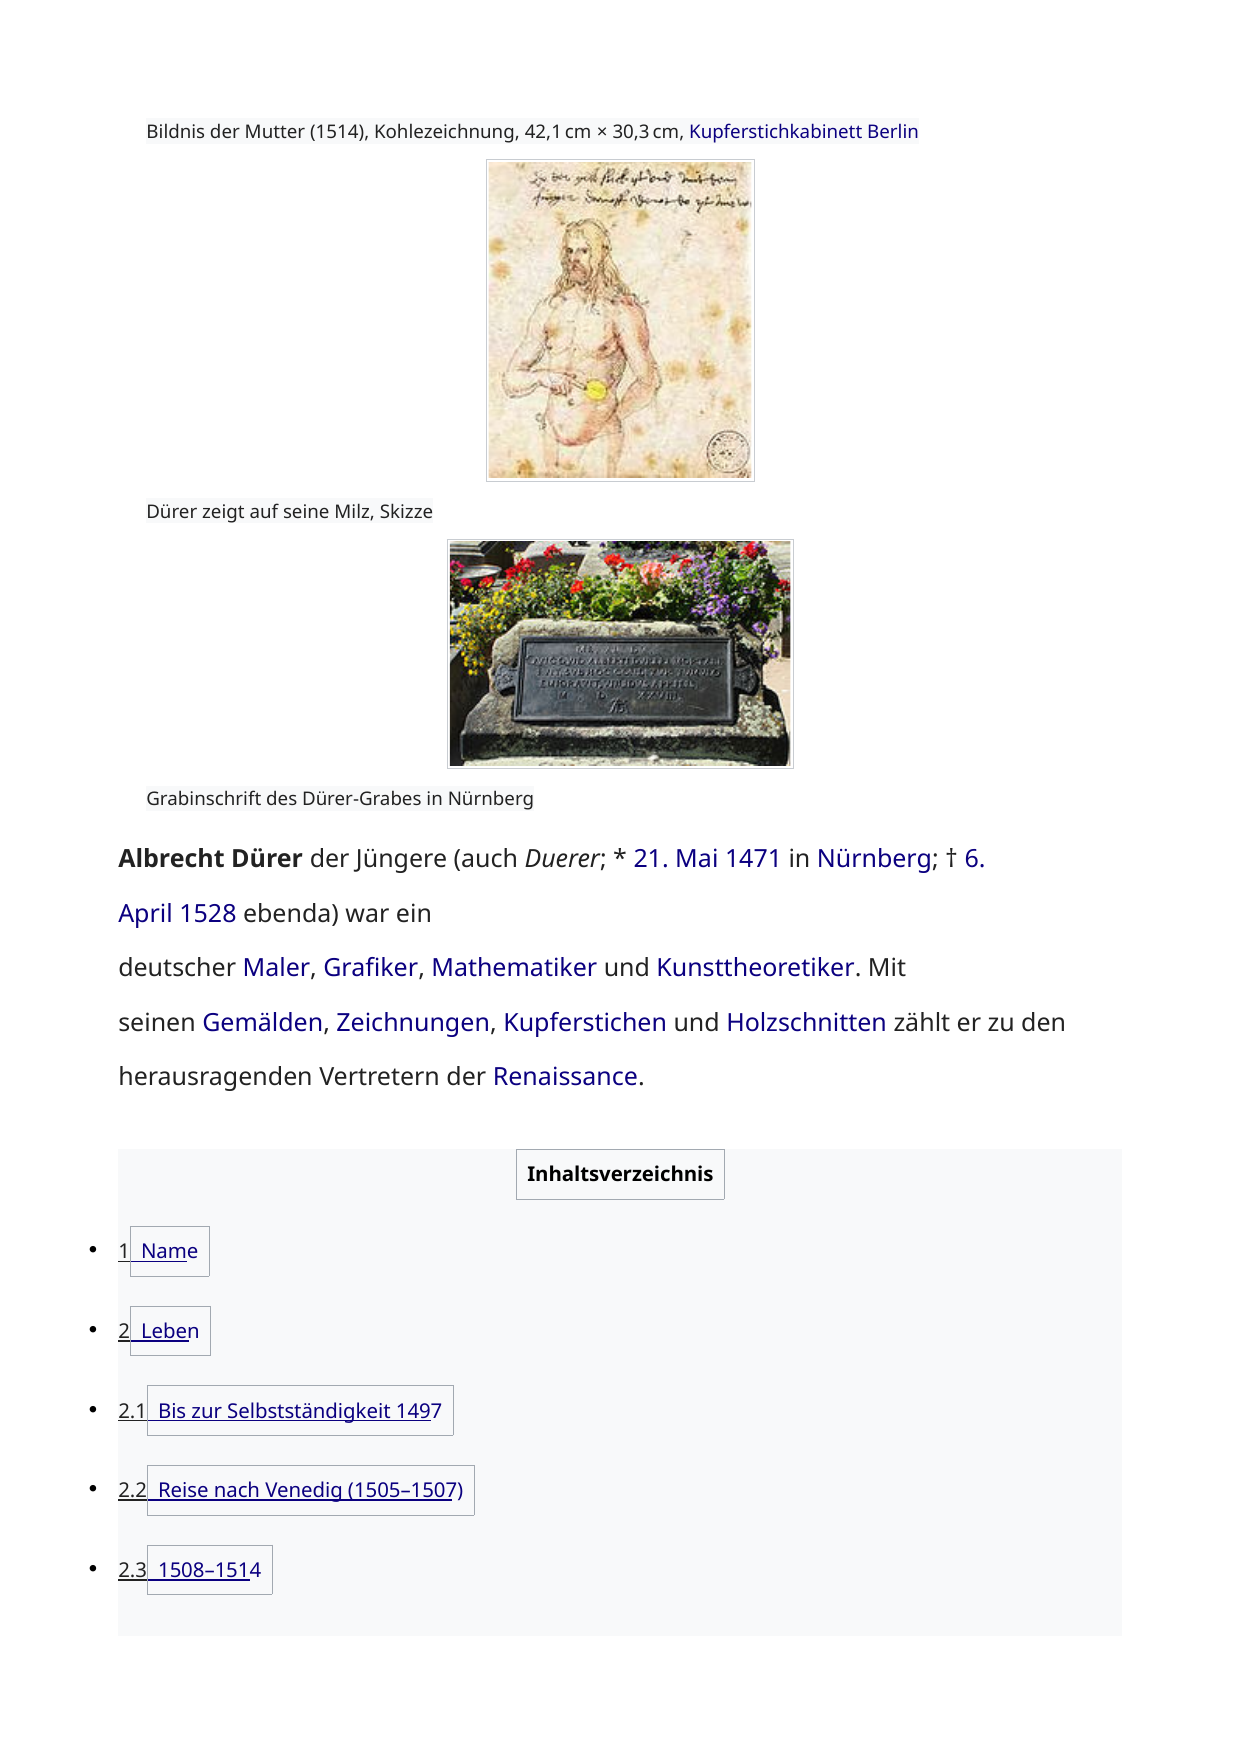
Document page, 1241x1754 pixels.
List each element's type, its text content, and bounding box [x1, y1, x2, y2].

list Leben [131, 1307, 210, 1355]
list Reise nach Venedig (1505–1507) [148, 1466, 474, 1515]
list Name [131, 1227, 209, 1276]
list 1 [118, 1226, 130, 1261]
list [118, 1262, 130, 1276]
text Albrecht Dürer der Jüngere (auch Duerer; * 21. Mai 1471 in Nürnberg; † 6. April 1528 ebenda) war ein deutscher Maler, Grafiker, Mathematiker und Kunsttheoretiker. Mit seinen Gemälden, Zeichnungen, Kupferstichen und Holzschnitten zählt er zu den herausragenden Vertretern der Renaissance. [118, 841, 1122, 1093]
list Bis zur Selbstständigkeit 1497 [148, 1386, 453, 1435]
list 2.31508–1514 [273, 1544, 1122, 1594]
list 2.31508–1514 [118, 1544, 272, 1579]
list 2.31508–1514 [118, 1581, 147, 1594]
subtitle [118, 1149, 516, 1199]
list 2.31508–1514 [148, 1546, 272, 1594]
subtitle Inhaltsverzeichnis [517, 1150, 724, 1199]
list [210, 1226, 1122, 1276]
picture [488, 162, 752, 478]
subtitle [725, 1149, 1122, 1199]
list [118, 1342, 130, 1356]
list [211, 1306, 1122, 1356]
picture [449, 541, 791, 766]
list [475, 1465, 1122, 1515]
list [454, 1385, 1122, 1435]
list 2 [118, 1306, 130, 1340]
text Grabinschrift des Dürer-Grabes in Nürnberg [123, 786, 1122, 811]
text Dürer zeigt auf seine Milz, Skizze [123, 498, 1122, 523]
list 2.2 [118, 1465, 147, 1499]
text Bildnis der Mutter (1514), Kohlezeichnung, 42,1 cm × 30,3 cm, Kupferstichkabinett Berlin [123, 118, 1122, 144]
list 2.1 [118, 1385, 147, 1420]
